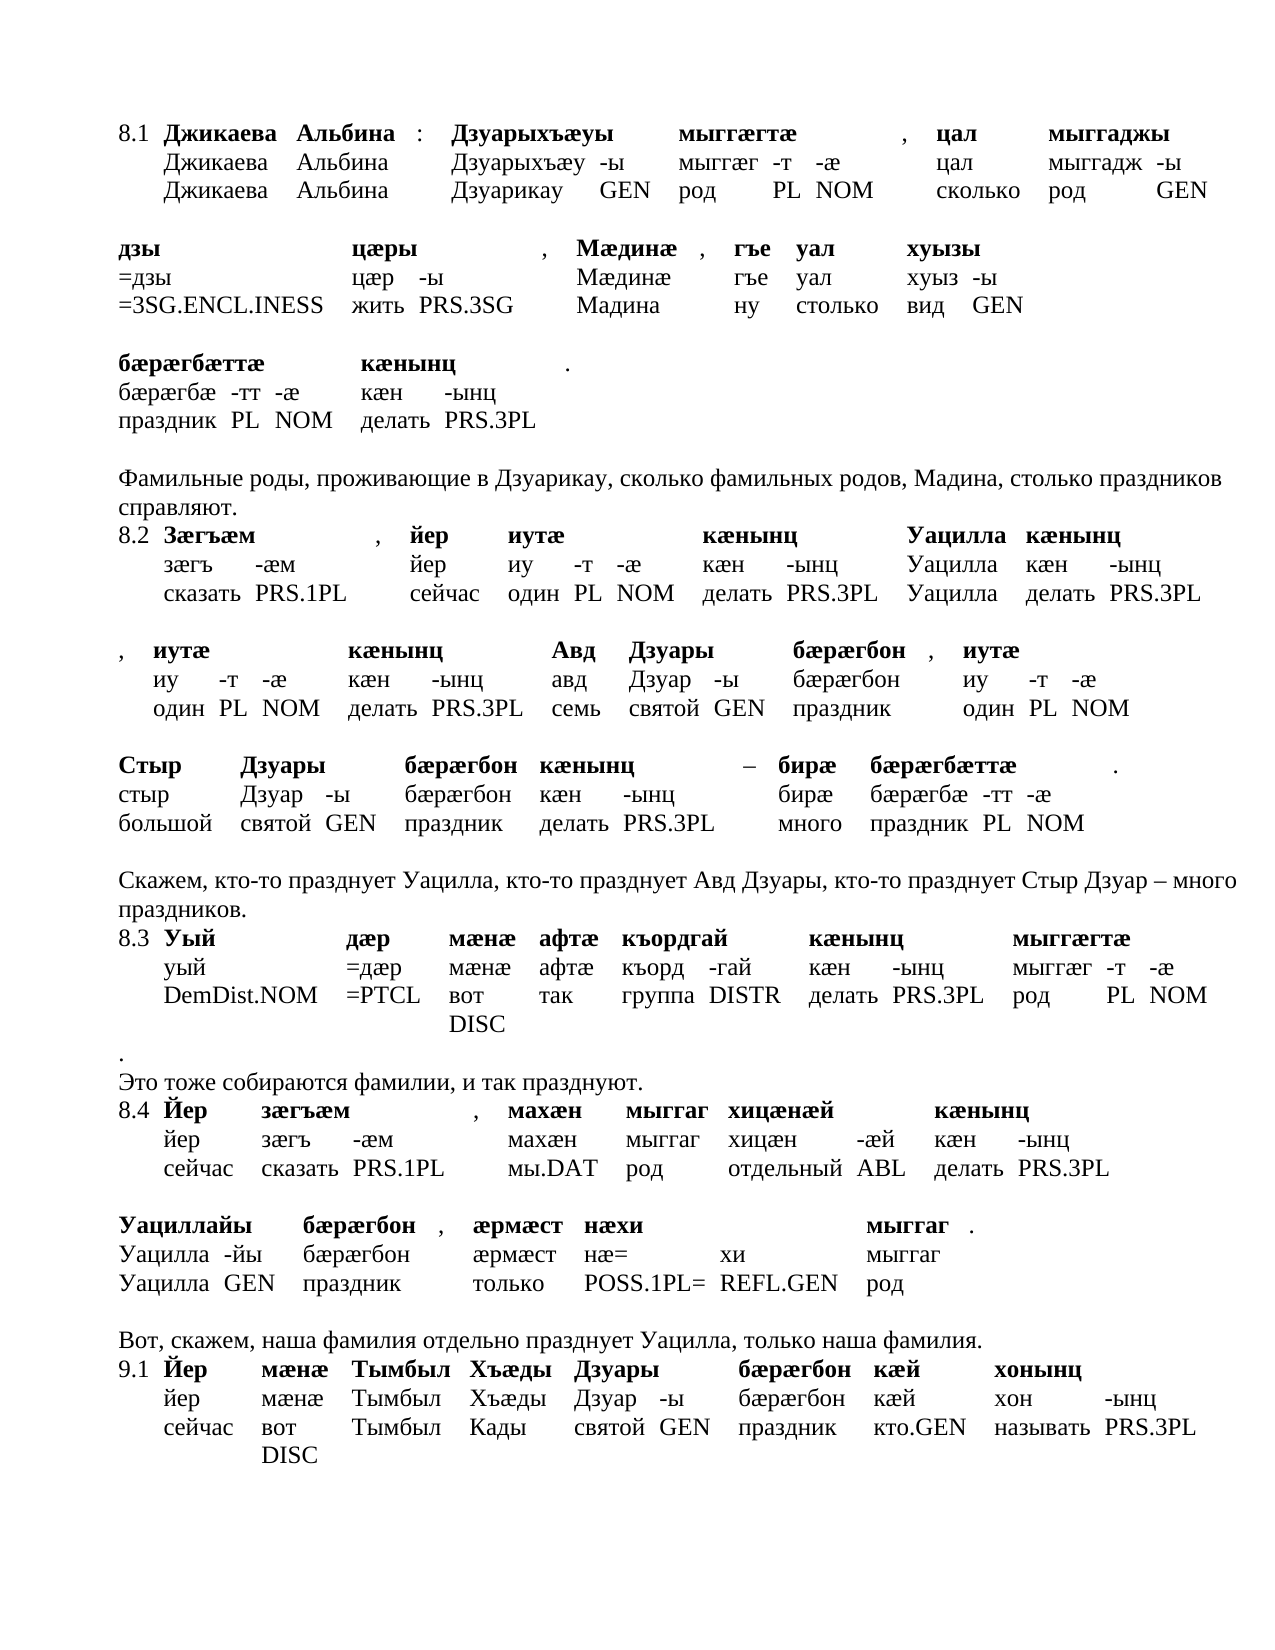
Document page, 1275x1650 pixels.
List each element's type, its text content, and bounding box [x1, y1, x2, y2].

text , [375, 521, 396, 549]
text хонынц [994, 1354, 1211, 1383]
text махæн [508, 1124, 598, 1153]
text бæрæгбæттæ [870, 751, 1099, 779]
text -т [573, 549, 603, 578]
text цæры [352, 233, 528, 262]
text Уацилла [906, 549, 998, 578]
text . [968, 1211, 989, 1239]
text -æ [274, 377, 333, 406]
text Дзуарыхъæу [451, 147, 586, 176]
text афтæ [539, 952, 594, 981]
text уал [796, 233, 893, 262]
text къорд [622, 952, 695, 981]
text GEN [1156, 176, 1208, 204]
text род [1048, 176, 1142, 204]
text Хъæды [469, 1354, 560, 1383]
text Йер [163, 1096, 247, 1124]
text PL [1106, 981, 1135, 1009]
text праздник [738, 1412, 846, 1441]
text делать [1026, 578, 1095, 607]
text иу [153, 664, 205, 693]
text -ынц [623, 779, 715, 808]
text кæнынц [808, 923, 998, 952]
text мыггæгтæ [678, 118, 888, 147]
text 8.4 [118, 1096, 149, 1124]
text иу [963, 664, 1015, 693]
text NOM [262, 693, 320, 722]
text группа [622, 981, 695, 1009]
text сейчас [163, 1153, 234, 1182]
text большой [118, 808, 212, 837]
text PRS.3PL [892, 981, 984, 1009]
text кæн [934, 1124, 1004, 1153]
text бæрæгбон [738, 1354, 859, 1383]
text вид [907, 291, 958, 319]
text кæнынц [702, 521, 892, 549]
text иутæ [963, 636, 1144, 664]
text род [626, 1153, 700, 1182]
text -тт [982, 779, 1013, 808]
text сейчас [409, 578, 480, 607]
text NOM [274, 406, 333, 434]
text , [928, 636, 949, 664]
text DISTR [708, 981, 781, 1009]
text -ынц [892, 952, 984, 981]
text Альбина [296, 118, 402, 147]
text Хъæды [469, 1383, 546, 1412]
text : [416, 118, 437, 147]
text PRS.1PL [255, 578, 347, 607]
text -йы [224, 1239, 275, 1268]
text дæр [346, 923, 435, 952]
text -т [772, 147, 802, 176]
text мыггæг [1012, 952, 1092, 981]
text GEN [224, 1268, 275, 1297]
text Тымбыл [351, 1354, 455, 1383]
text PL [982, 808, 1013, 837]
text делать [934, 1153, 1004, 1182]
text . [1112, 751, 1133, 779]
text POSS.1PL= [584, 1268, 706, 1297]
text -æ [1071, 664, 1130, 693]
text -æ [262, 664, 320, 693]
text ну [734, 291, 768, 319]
text NOM [815, 176, 874, 204]
text зæгъæм [261, 1096, 459, 1124]
text Мæдинæ [576, 262, 671, 291]
text зæгъ [163, 549, 241, 578]
text Дзуары [628, 636, 779, 664]
text -æ [1026, 779, 1085, 808]
text PRS.3PL [1018, 1153, 1110, 1182]
text Дзуары [574, 1354, 724, 1383]
text бæрæгбон [303, 1211, 424, 1239]
text -ы [714, 664, 765, 693]
text бæрæгбон [738, 1383, 846, 1412]
text хицæнæй [728, 1096, 920, 1124]
text жить [352, 291, 405, 319]
text много [778, 808, 842, 837]
text делать [702, 578, 772, 607]
text . [118, 1038, 139, 1067]
text мыггаг [626, 1096, 714, 1124]
text называть [994, 1412, 1091, 1441]
text мыггæгтæ [1012, 923, 1221, 952]
text кæнынц [348, 636, 538, 664]
text , [473, 1096, 494, 1124]
text =дæр [346, 952, 421, 981]
text , [118, 636, 139, 664]
text Уациллайы [118, 1211, 289, 1239]
text иутæ [508, 521, 689, 549]
text мæнæ [261, 1354, 338, 1383]
text делать [361, 406, 430, 434]
text -æм [255, 549, 347, 578]
text Уацилла [906, 578, 998, 607]
text PRS.3SG [418, 291, 514, 319]
text -ы [418, 262, 514, 291]
text -ы [1156, 147, 1208, 176]
text PRS.3PL [623, 808, 715, 837]
text мыггадж [1048, 147, 1142, 176]
text мыггаг [626, 1124, 700, 1153]
text Дзуар [628, 664, 700, 693]
text йер [409, 549, 480, 578]
text кæнынц [539, 751, 729, 779]
text REFL.GEN [719, 1268, 838, 1297]
text кæн [539, 779, 609, 808]
text Уацилла [118, 1239, 210, 1268]
text мæнæ [261, 1383, 324, 1412]
text бæрæгбæ [870, 779, 969, 808]
text NOM [1149, 981, 1208, 1009]
text -æм [353, 1124, 445, 1153]
text нæ= [584, 1239, 706, 1268]
text стыр [118, 779, 212, 808]
text Стыр [118, 751, 226, 779]
text Авд [551, 636, 615, 664]
text мæнæ [449, 923, 525, 952]
text , [699, 233, 720, 262]
text святой [574, 1412, 645, 1441]
text йер [163, 1383, 234, 1412]
text -ы [972, 262, 1023, 291]
text PL [219, 693, 248, 722]
text NOM [1026, 808, 1085, 837]
text бирæ [778, 779, 842, 808]
text -ынц [1018, 1124, 1110, 1153]
text делать [808, 981, 878, 1009]
text уый [163, 952, 318, 981]
text бæрæгбон [404, 779, 512, 808]
text гъе [734, 233, 782, 262]
text семь [551, 693, 601, 722]
text -т [1106, 952, 1135, 981]
text Кады [469, 1412, 546, 1441]
text Джикаева [163, 147, 268, 176]
text , [541, 233, 562, 262]
text -ынц [786, 549, 878, 578]
text Йер [163, 1354, 247, 1383]
text один [963, 693, 1015, 722]
text бæрæгбон [404, 751, 526, 779]
text бæрæгбæ [118, 377, 217, 406]
text æрмæст [473, 1211, 570, 1239]
text Дзуар [574, 1383, 645, 1412]
text кæнынц [934, 1096, 1124, 1124]
text -ы [599, 147, 651, 176]
text цал [936, 147, 1021, 176]
text только [473, 1268, 556, 1297]
text уал [796, 262, 879, 291]
text Тымбыл [351, 1412, 441, 1441]
text бæрæгбон [303, 1239, 410, 1268]
text PRS.3PL [1104, 1412, 1197, 1441]
text . [564, 348, 585, 377]
text -ынц [1109, 549, 1202, 578]
text Альбина [296, 147, 388, 176]
text -æ [1149, 952, 1208, 981]
text афтæ [539, 923, 608, 952]
text =дзы [118, 262, 324, 291]
text кæн [361, 377, 430, 406]
text йер [163, 1124, 234, 1153]
text хи [719, 1239, 838, 1268]
text -ы [659, 1383, 711, 1412]
text DemDist.NOM [163, 981, 318, 1009]
text -ынц [444, 377, 537, 406]
text GEN [972, 291, 1023, 319]
text сказать [163, 578, 241, 607]
text кæн [808, 952, 878, 981]
text кто.GEN [873, 1412, 967, 1441]
text мыггæг [678, 147, 758, 176]
text столько [796, 291, 879, 319]
text Это тоже собираются фамилии, и так празднуют. [118, 1067, 1249, 1096]
text один [508, 578, 560, 607]
text вот [261, 1412, 324, 1441]
text =PTCL [346, 981, 421, 1009]
text кæй [873, 1383, 967, 1412]
text праздник [793, 693, 900, 722]
text -æ [616, 549, 675, 578]
text къордгай [622, 923, 795, 952]
text -гай [708, 952, 781, 981]
text 9.1 [118, 1354, 149, 1383]
text дзы [118, 233, 338, 262]
text сколько [936, 176, 1021, 204]
text , [901, 118, 922, 147]
text кæн [702, 549, 772, 578]
text 8.3 [118, 923, 149, 952]
text хон [994, 1383, 1091, 1412]
text цал [936, 118, 1034, 147]
text Дзуарикау [451, 176, 586, 204]
text Джикаева [163, 176, 268, 204]
text Вот, скажем, наша фамилия отдельно празднует Уацилла, только наша фамилия. [118, 1326, 1249, 1354]
text хуыз [907, 262, 958, 291]
text -æй [856, 1124, 906, 1153]
text нæхи [584, 1211, 852, 1239]
text святой [240, 808, 311, 837]
text йер [409, 521, 494, 549]
text ABL [856, 1153, 906, 1182]
text цæр [352, 262, 405, 291]
text PRS.3PL [1109, 578, 1202, 607]
text PRS.3PL [431, 693, 524, 722]
text æрмæст [473, 1239, 556, 1268]
text -тт [231, 377, 261, 406]
text Уацилла [906, 521, 1012, 549]
text Дзуарыхъæуы [451, 118, 664, 147]
text GEN [599, 176, 651, 204]
text Альбина [296, 176, 388, 204]
text мæнæ [449, 952, 511, 981]
text , [438, 1211, 459, 1239]
text кæн [1026, 549, 1095, 578]
text иу [508, 549, 560, 578]
text 8.1 [118, 118, 149, 147]
text PRS.3PL [444, 406, 537, 434]
text сейчас [163, 1412, 234, 1441]
text святой [628, 693, 700, 722]
text махæн [508, 1096, 612, 1124]
text – [743, 751, 764, 779]
text праздник [404, 808, 512, 837]
text -ынц [431, 664, 524, 693]
text бæрæгбон [793, 636, 914, 664]
text PRS.1PL [353, 1153, 445, 1182]
text Тымбыл [351, 1383, 441, 1412]
text NOM [1071, 693, 1130, 722]
text PL [772, 176, 802, 204]
text PL [573, 578, 603, 607]
text кæй [873, 1354, 980, 1383]
text кæнынц [1026, 521, 1215, 549]
text род [1012, 981, 1092, 1009]
text мыггаг [866, 1211, 954, 1239]
text -т [219, 664, 248, 693]
text бæрæгбæттæ [118, 348, 347, 377]
text Фамильные роды, проживающие в Дзуарикау, сколько фамильных родов, Мадина, столько праздников справляют. [118, 463, 1249, 521]
text NOM [616, 578, 675, 607]
text Уацилла [118, 1268, 210, 1297]
text род [866, 1268, 941, 1297]
text -т [1028, 664, 1058, 693]
text мы.DAT [508, 1153, 598, 1182]
text PL [1028, 693, 1058, 722]
text PRS.3PL [786, 578, 878, 607]
text Дзуары [240, 751, 391, 779]
text =3SG.ENCL.INESS [118, 291, 324, 319]
text делать [348, 693, 418, 722]
text 8.2 [118, 521, 149, 549]
text зæгъ [261, 1124, 339, 1153]
text Джикаева [163, 118, 282, 147]
text Мæдинæ [576, 233, 685, 262]
text кæн [348, 664, 418, 693]
text праздник [870, 808, 969, 837]
text DISC [449, 1009, 525, 1038]
text род [678, 176, 758, 204]
text -ынц [1104, 1383, 1197, 1412]
text так [539, 981, 594, 1009]
text Дзуар [240, 779, 311, 808]
text DISC [261, 1441, 338, 1469]
text праздник [303, 1268, 410, 1297]
text бæрæгбон [793, 664, 900, 693]
text GEN [325, 808, 377, 837]
text Мадина [576, 291, 671, 319]
text мыггаджы [1048, 118, 1222, 147]
text отдельный [728, 1153, 843, 1182]
text мыггаг [866, 1239, 941, 1268]
text сказать [261, 1153, 339, 1182]
text кæнынц [361, 348, 551, 377]
text хуызы [907, 233, 1037, 262]
text авд [551, 664, 601, 693]
text PL [231, 406, 261, 434]
text хицæн [728, 1124, 843, 1153]
text Скажем, кто-то празднует Уацилла, кто-то празднует Авд Дзуары, кто-то празднует Стыр Дзуар – много праздников. [118, 866, 1249, 923]
text праздник [118, 406, 217, 434]
text -ы [325, 779, 377, 808]
text Зæгъæм [163, 521, 361, 549]
text гъе [734, 262, 768, 291]
text GEN [714, 693, 765, 722]
text иутæ [153, 636, 334, 664]
text один [153, 693, 205, 722]
text -æ [815, 147, 874, 176]
text Уый [163, 923, 332, 952]
text GEN [659, 1412, 711, 1441]
text вот [449, 981, 511, 1009]
text делать [539, 808, 609, 837]
text бирæ [778, 751, 856, 779]
